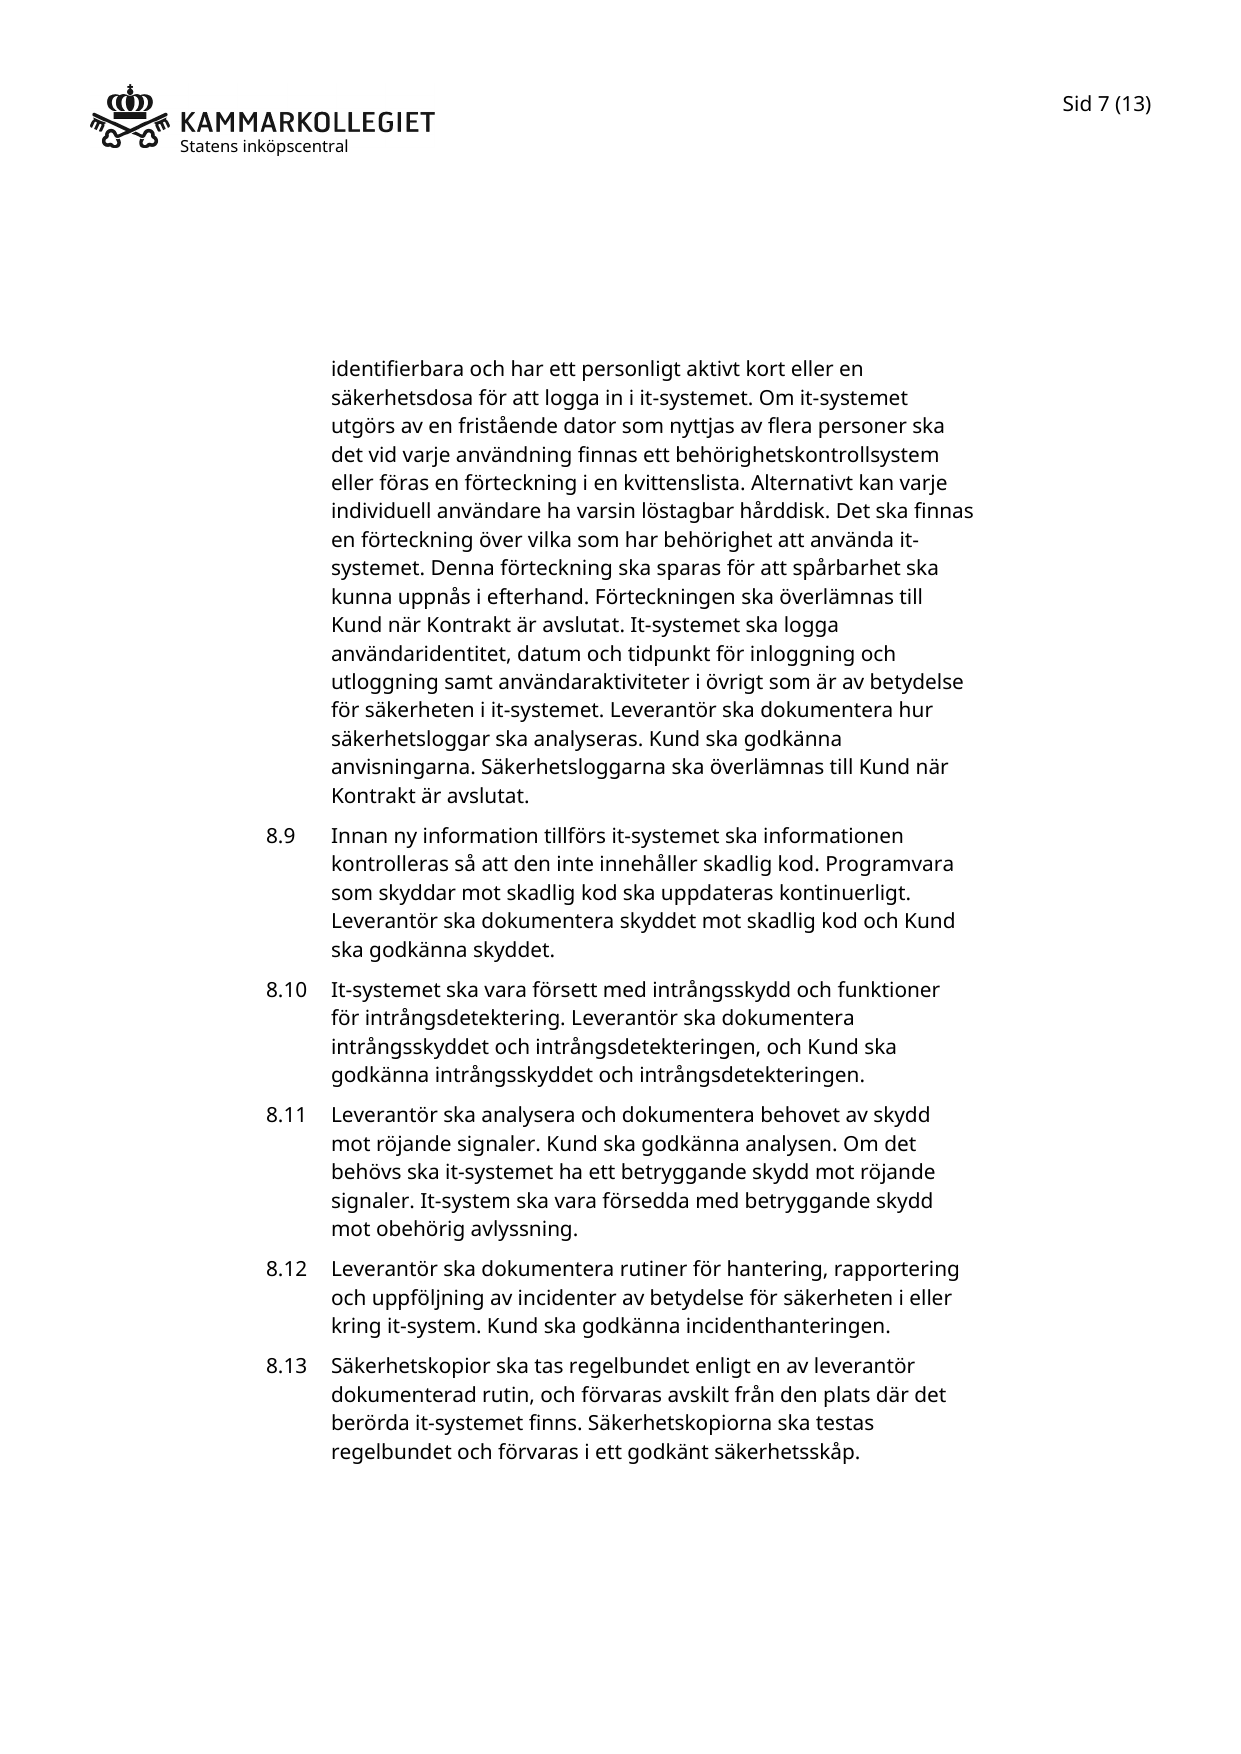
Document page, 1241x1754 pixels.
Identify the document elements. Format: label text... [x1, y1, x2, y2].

subtitle Leverantör ska dokumentera rutiner för hantering, rapportering och uppföljning av incidenter av betydelse för säkerheten i eller kring it-system. Kund ska godkänna incidenthanteringen. [266, 1254, 974, 1340]
subtitle Leverantör ska analysera och dokumentera behovet av skydd mot röjande signaler. Kund ska godkänna analysen. Om det behövs ska it-systemet ha ett betryggande skydd mot röjande signaler. It-system ska vara försedda med betryggande skydd mot obehörig avlyssning. [266, 1101, 974, 1243]
picture [90, 83, 435, 148]
subtitle Säkerhetskopior ska tas regelbundet enligt en av leverantör dokumenterad rutin, och förvaras avskilt från den plats där det berörda it-systemet finns. Säkerhetskopiorna ska testas regelbundet och förvaras i ett godkänt säkerhetsskåp. [266, 1352, 974, 1465]
subtitle Innan ny information tillförs it-systemet ska informationen kontrolleras så att den inte innehåller skadlig kod. Programvara som skyddar mot skadlig kod ska uppdateras kontinuerligt. Leverantör ska dokumentera skyddet mot skadlig kod och Kund ska godkänna skyddet. [266, 821, 974, 963]
subtitle identifierbara och har ett personligt aktivt kort eller en säkerhetsdosa för att logga in i it-systemet. Om it-systemet utgörs av en fristående dator som nyttjas av flera personer ska det vid varje användning finnas ett behörighetskontrollsystem eller föras en förteckning i en kvittenslista. Alternativt kan varje individuell användare ha varsin löstagbar hårddisk. Det ska finnas en förteckning över vilka som har behörighet att använda it-systemet. Denna förteckning ska sparas för att spårbarhet ska kunna uppnås i efterhand. Förteckningen ska överlämnas till Kund när Kontrakt är avslutat. It-systemet ska logga användaridentitet, datum och tidpunkt för inloggning och utloggning samt användaraktiviteter i övrigt som är av betydelse för säkerheten i it-systemet. Leverantör ska dokumentera hur säkerhetsloggar ska analyseras. Kund ska godkänna anvisningarna. Säkerhetsloggarna ska överlämnas till Kund när Kontrakt är avslutat. [266, 354, 974, 809]
subtitle It-systemet ska vara försett med intrångsskydd och funktioner för intrångsdetektering. Leverantör ska dokumentera intrångsskyddet och intrångsdetekteringen, och Kund ska godkänna intrångsskyddet och intrångsdetekteringen. [266, 975, 974, 1089]
